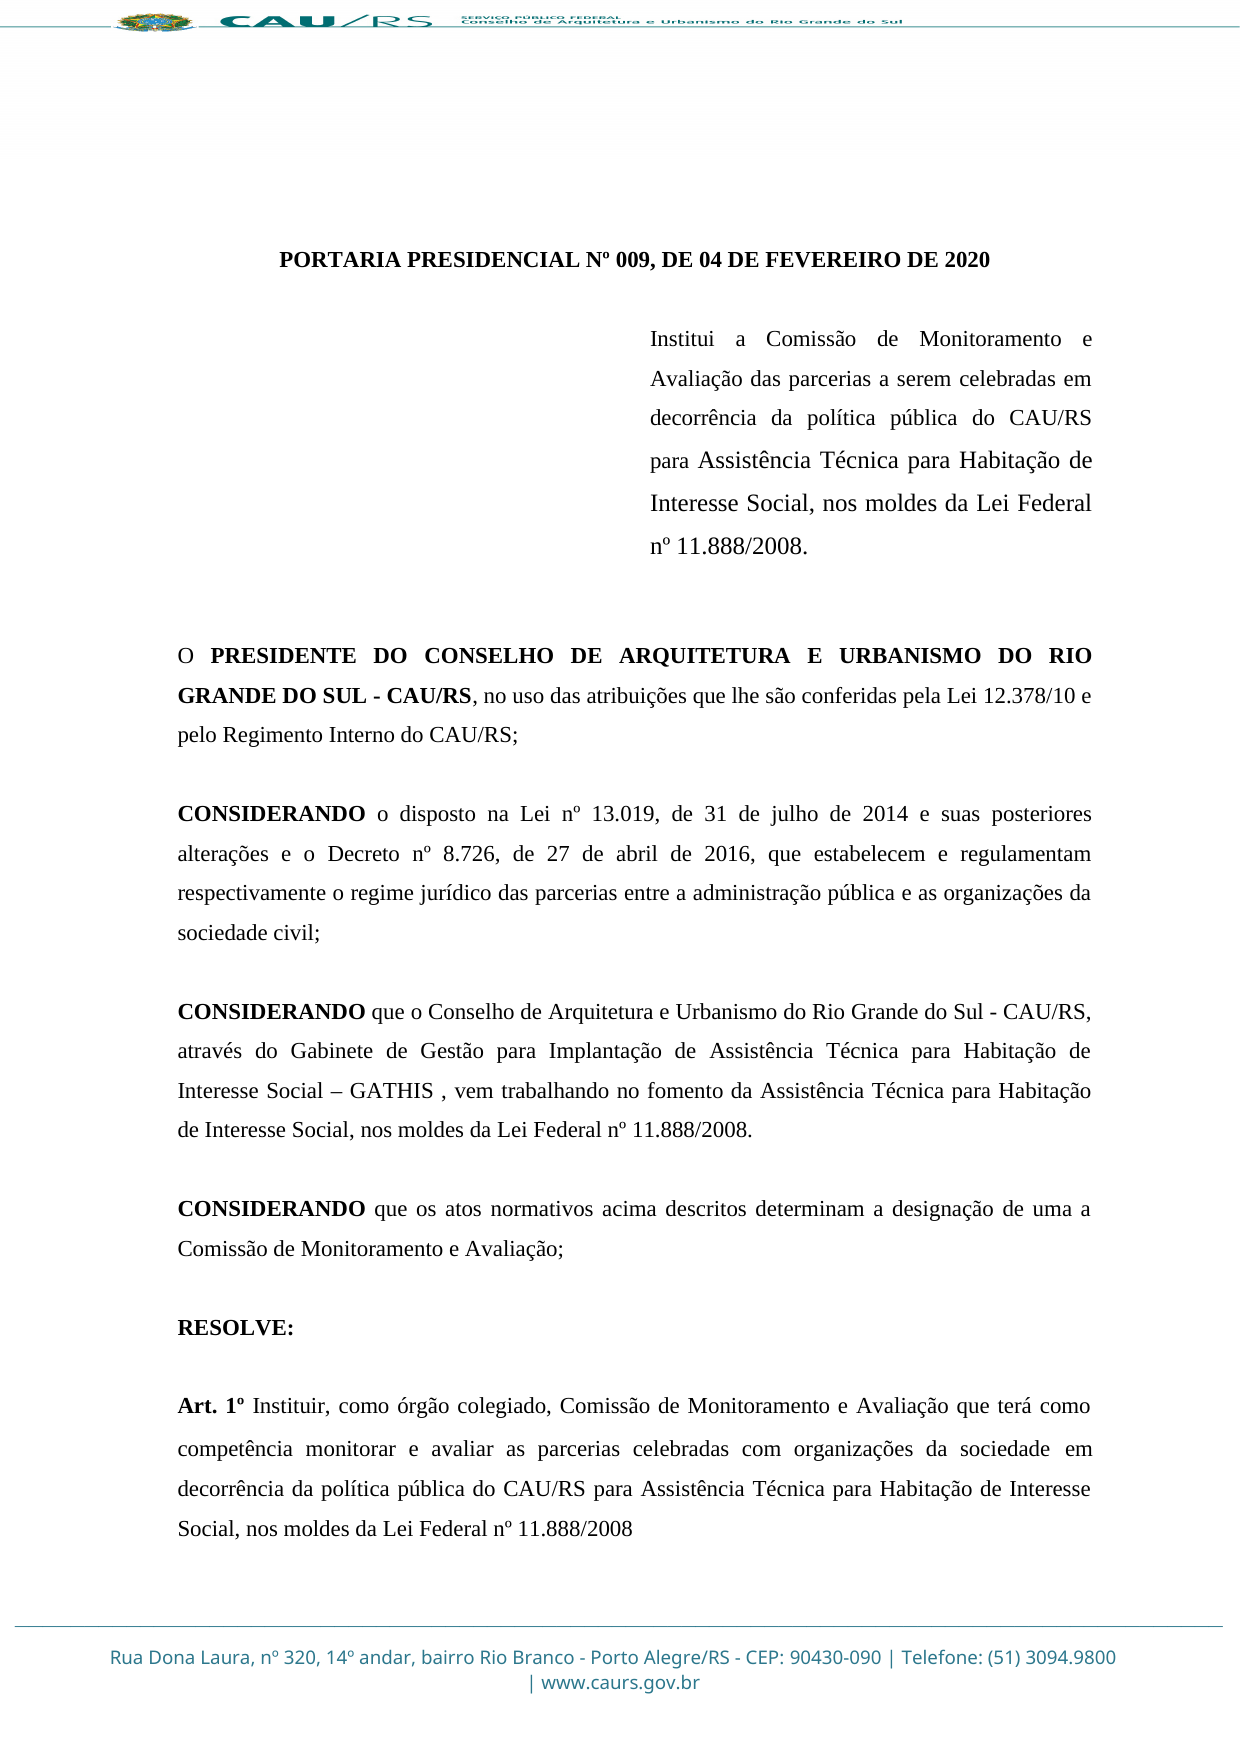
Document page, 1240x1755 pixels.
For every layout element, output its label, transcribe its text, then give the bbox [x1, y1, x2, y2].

text O PRESIDENTE DO CONSELHO DE ARQUITETURA E URBANISMO DO RIO GRANDE DO SUL - CAU/RS, no uso das atribuições que lhe são conferidas pela Lei 12.378/10 e pelo Regimento Interno do CAU/RS; [177, 642, 1093, 748]
text Art. 1º Instituir, como órgão colegiado, Comissão de Monitoramento e Avaliação que terá como competência monitorar e avaliar as parcerias celebradas com organizações da sociedade em decorrência da política pública do CAU/RS para Assistência Técnica para Habitação de Interesse Social, nos moldes da Lei Federal nº 11.888/2008 [177, 1393, 1093, 1541]
text CONSIDERANDO que o Conselho de Arquitetura e Urbanismo do Rio Grande do Sul - CAU/RS, através do Gabinete de Gestão para Implantação de Assistência Técnica para Habitação de Interesse Social – GATHIS , vem trabalhando no fomento da Assistência Técnica para Habitação de Interesse Social, nos moldes da Lei Federal nº 11.888/2008. [177, 998, 1093, 1143]
text PORTARIA PRESIDENCIAL Nº 009, DE 04 DE FEVEREIRO DE 2020 [177, 246, 1093, 273]
text CONSIDERANDO que os atos normativos acima descritos determinam a designação de uma a Comissão de Monitoramento e Avaliação; [177, 1195, 1093, 1261]
text RESOLVE: [177, 1314, 1093, 1340]
text CONSIDERANDO o disposto na Lei nº 13.019, de 31 de julho de 2014 e suas posteriores alterações e o Decreto nº 8.726, de 27 de abril de 2016, que estabelecem e regulamentam respectivamente o regime jurídico das parcerias entre a administração pública e as organizações da sociedade civil; [177, 800, 1093, 945]
text Institui a Comissão de Monitoramento e Avaliação das parcerias a serem celebradas em decorrência da política pública do CAU/RS para Assistência Técnica para Habitação de Interesse Social, nos moldes da Lei Federal nº 11.888/2008. [650, 325, 1093, 560]
